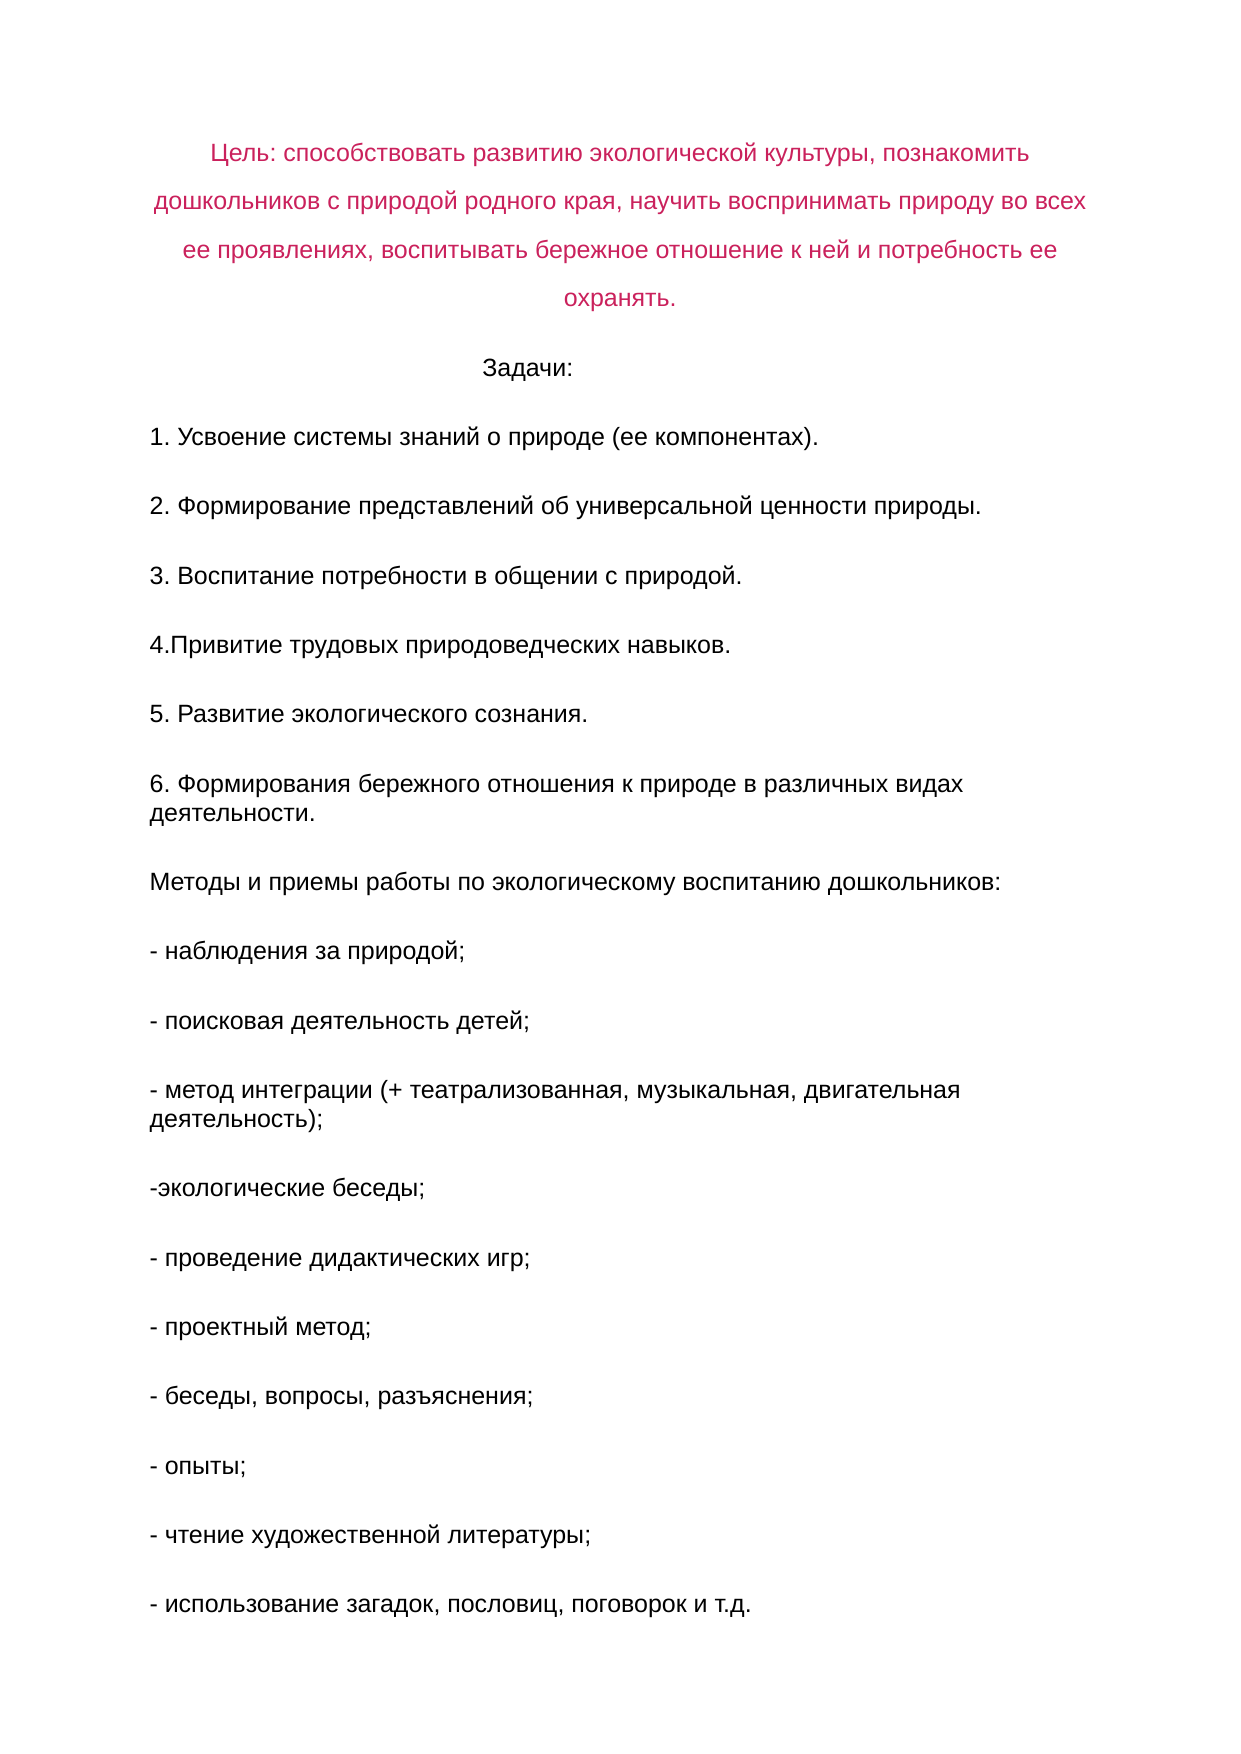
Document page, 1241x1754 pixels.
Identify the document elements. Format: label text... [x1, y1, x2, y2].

text - использование загадок, пословиц, поговорок и т.д. [149, 1589, 1091, 1618]
text 6. Формирования бережного отношения к природе в различных видах деятельности. [149, 769, 1091, 826]
text - чтение художественной литературы; [149, 1520, 1091, 1549]
text -экологические беседы; [149, 1173, 1091, 1202]
text - проектный метод; [149, 1312, 1091, 1341]
text Задачи: [149, 352, 1091, 381]
text - проведение дидактических игр; [149, 1242, 1091, 1271]
text 3. Воспитание потребности в общении с природой. [149, 561, 1091, 589]
text Методы и приемы работы по экологическому воспитанию дошкольников: [149, 867, 1091, 896]
text - опыты; [149, 1451, 1091, 1479]
text - метод интеграции (+ театрализованная, музыкальная, двигательная деятельность); [149, 1075, 1091, 1132]
text - наблюдения за природой; [149, 936, 1091, 965]
text 2. Формирование представлений об универсальной ценности природы. [149, 491, 1091, 520]
text Цель: способствовать развитию экологической культуры, познакомить дошкольников с природой родного края, научить воспринимать природу во всех ее проявлениях, воспитывать бережное отношение к ней и потребность ее охранять. [149, 118, 1091, 312]
text 1. Усвоение системы знаний о природе (ее компонентах). [149, 422, 1091, 451]
text 5. Развитие экологического сознания. [149, 699, 1091, 728]
text 4.Привитие трудовых природоведческих навыков. [149, 630, 1091, 659]
text - поисковая деятельность детей; [149, 1006, 1091, 1034]
text - беседы, вопросы, разъяснения; [149, 1381, 1091, 1410]
